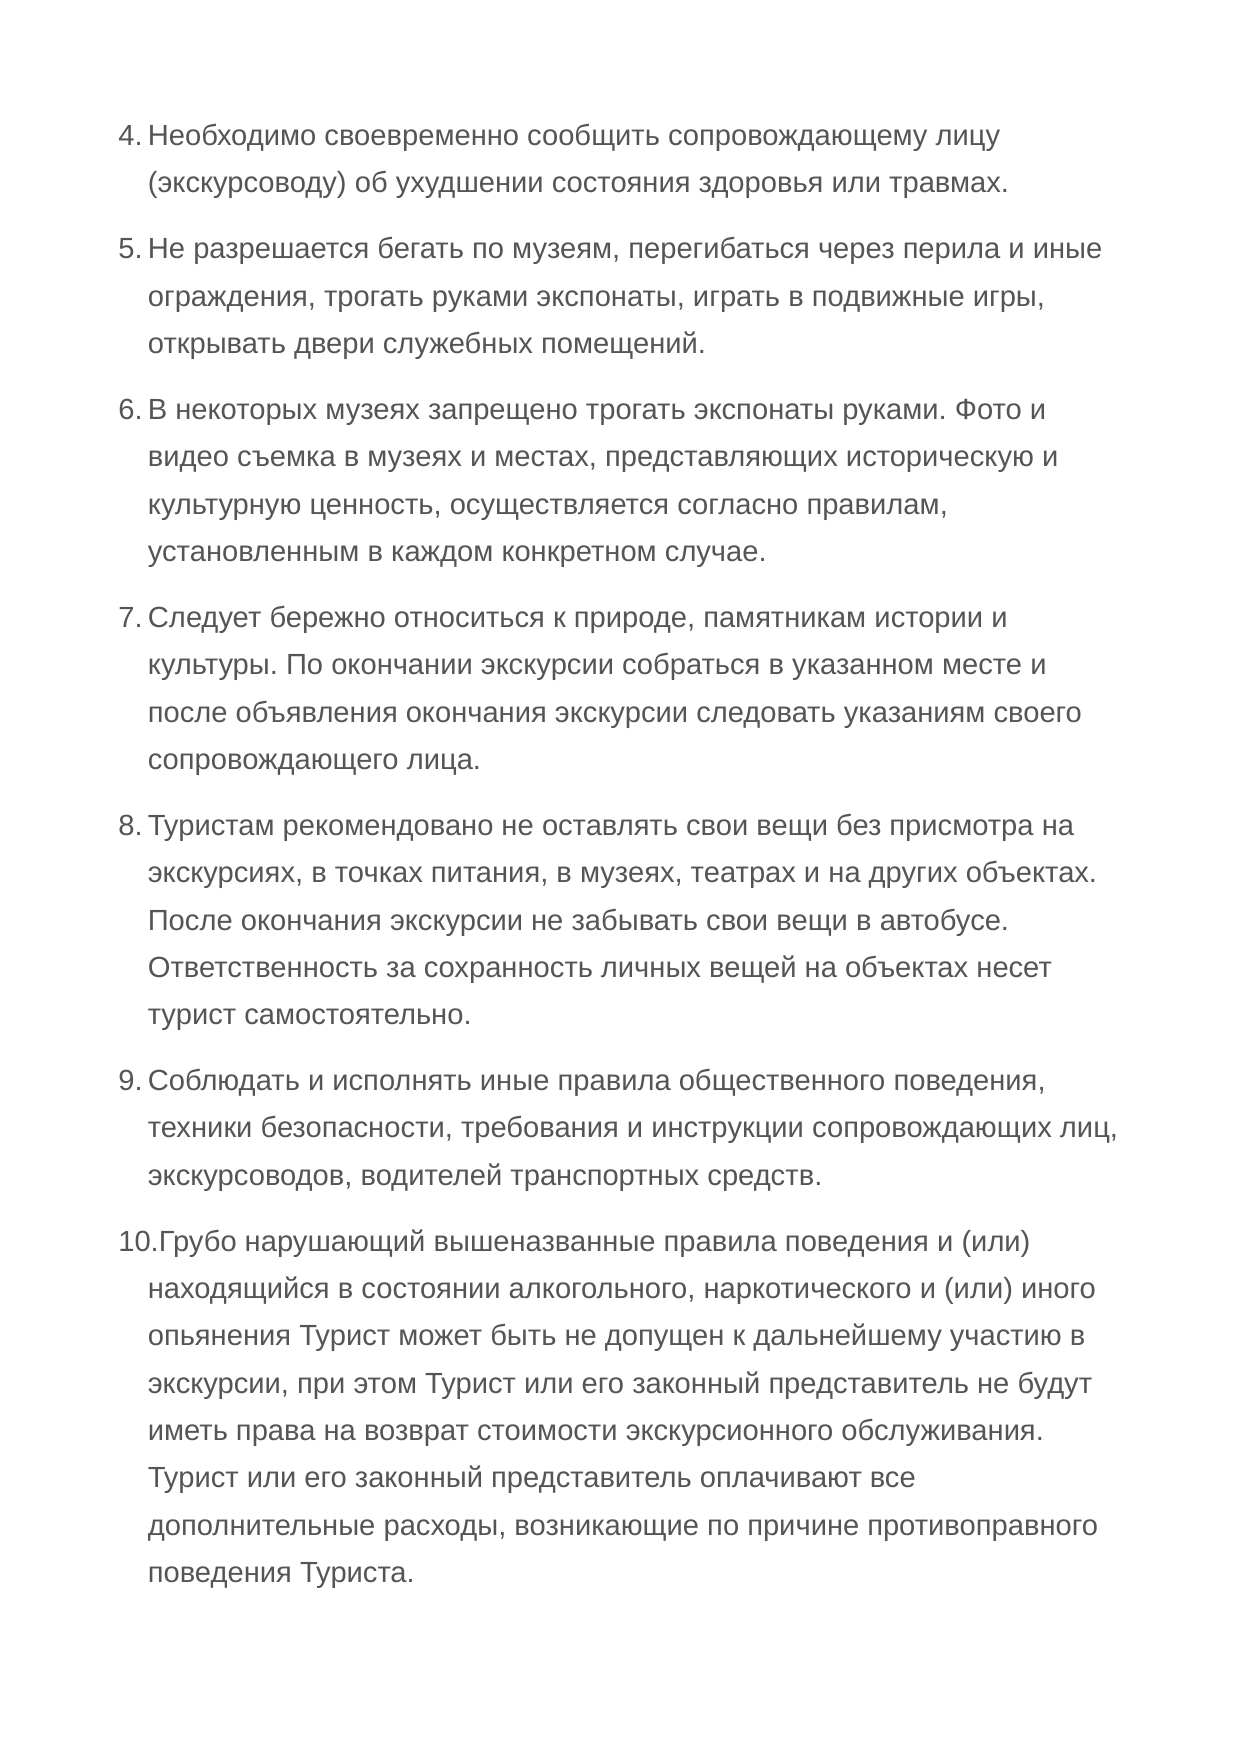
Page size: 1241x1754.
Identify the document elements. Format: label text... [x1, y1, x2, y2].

list В некоторых музеях запрещено трогать экспонаты руками. Фото и видео съемка в музеях и местах, представляющих историческую и культурную ценность, осуществляется согласно правилам, установленным в каждом конкретном случае. [118, 392, 1122, 567]
list Не разрешается бегать по музеям, перегибаться через перила и иные ограждения, трогать руками экспонаты, играть в подвижные игры, открывать двери служебных помещений. [118, 231, 1122, 359]
list Следует бережно относиться к природе, памятникам истории и культуры. По окончании экскурсии собраться в указанном месте и после объявления окончания экскурсии следовать указаниям своего сопровождающего лица. [118, 600, 1122, 775]
list Соблюдать и исполнять иные правила общественного поведения, техники безопасности, требования и инструкции сопровождающих лиц, экскурсоводов, водителей транспортных средств. [118, 1063, 1122, 1191]
list Грубо нарушающий вышеназванные правила поведения и (или) находящийся в состоянии алкогольного, наркотического и (или) иного опьянения Турист может быть не допущен к дальнейшему участию в экскурсии, при этом Турист или его законный представитель не будут иметь права на возврат стоимости экскурсионного обслуживания. Турист или его законный представитель оплачивают все дополнительные расходы, возникающие по причине противоправного поведения Туриста. [118, 1224, 1122, 1588]
list Туристам рекомендовано не оставлять свои вещи без присмотра на экскурсиях, в точках питания, в музеях, театрах и на других объектах. После окончания экскурсии не забывать свои вещи в автобусе. Ответственность за сохранность личных вещей на объектах несет турист самостоятельно. [118, 808, 1122, 1031]
list Необходимо своевременно сообщить сопровождающему лицу (экскурсоводу) об ухудшении состояния здоровья или травмах. [118, 118, 1122, 199]
